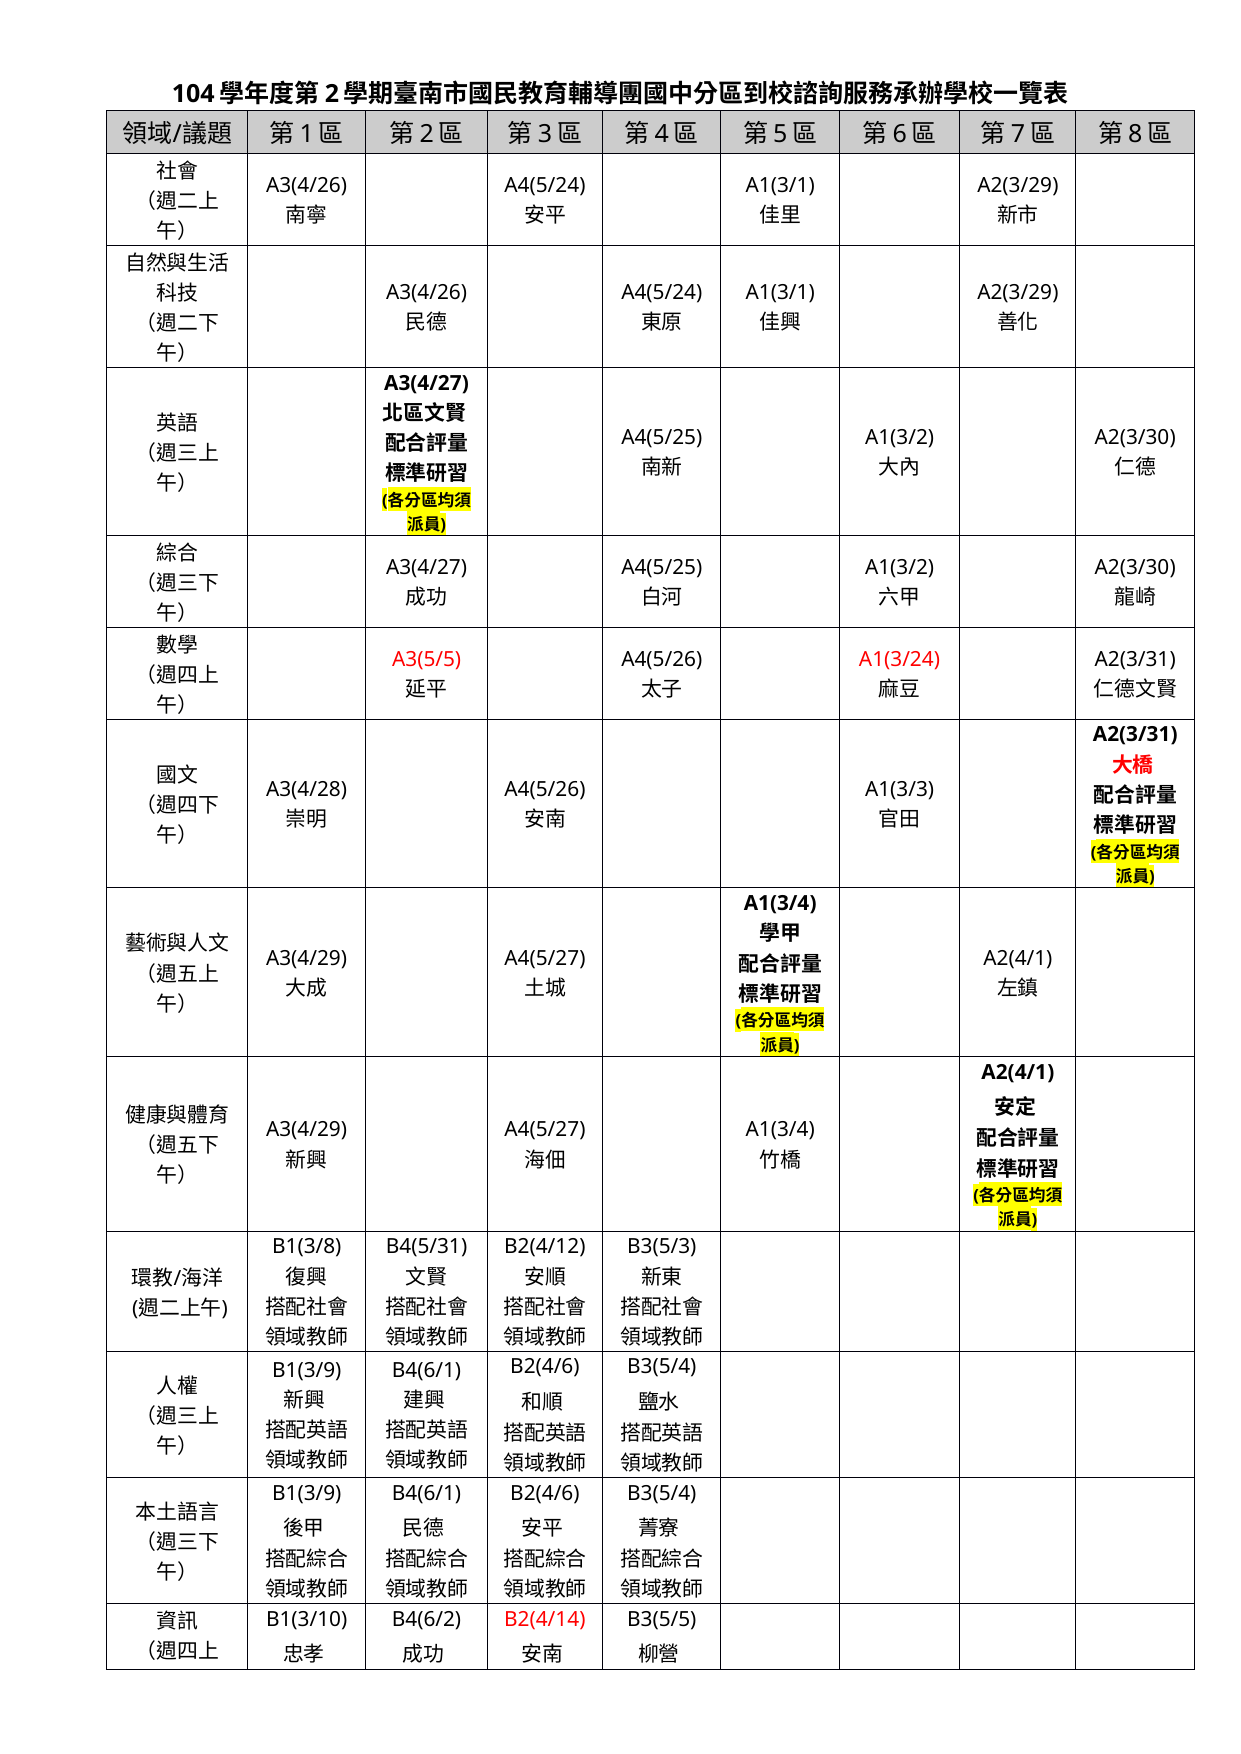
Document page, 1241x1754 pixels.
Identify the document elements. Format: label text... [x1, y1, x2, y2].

table_cell A2(4/1) 安定 配合評量標準研習 (各分區均須派員) [960, 1057, 1075, 1231]
text 104學年度第2學期臺南市國民教育輔導團國中分區到校諮詢服務承辦學校一覽表 [118, 74, 1122, 110]
table_cell [366, 1057, 487, 1231]
table_cell [1076, 154, 1194, 245]
table_cell B3(5/4) 菁寮 搭配綜合領域教師 [603, 1478, 720, 1603]
table_cell B3(5/5) 柳營 [603, 1604, 720, 1669]
table_cell [603, 154, 720, 245]
table_cell A4(5/26) 安南 [488, 720, 602, 887]
table_cell [721, 1604, 839, 1669]
table_cell 藝術與人文 （週五上午） [107, 888, 247, 1056]
table_cell [1076, 1478, 1194, 1603]
table_cell [366, 888, 487, 1056]
table_cell [1076, 888, 1194, 1056]
table_cell A4(5/26) 太子 [603, 628, 720, 718]
table_cell A3(4/28) 崇明 [248, 720, 365, 887]
table_cell A3(4/29) 新興 [248, 1057, 365, 1231]
table_cell A4(5/27) 海佃 [488, 1057, 602, 1231]
table_cell [488, 536, 602, 627]
table_cell B4(5/31) 文賢 搭配社會領域教師 [366, 1232, 487, 1351]
table_cell A3(4/29) 大成 [248, 888, 365, 1056]
table_cell A3(4/26) 民德 [366, 246, 487, 367]
table_cell [488, 246, 602, 367]
table_cell 國文 （週四下午） [107, 720, 247, 887]
table_cell B2(4/12) 安順 搭配社會領域教師 [488, 1232, 602, 1351]
table_cell [603, 888, 720, 1056]
table_cell A1(3/1) 佳里 [721, 154, 839, 245]
table_cell 數學 （週四上午） [107, 628, 247, 718]
table_cell B4(6/1) 民德 搭配綜合領域教師 [366, 1478, 487, 1603]
table_cell A2(3/31) 大橋 配合評量標準研習 (各分區均須派員) [1076, 720, 1194, 887]
table_cell [960, 368, 1075, 535]
table_cell A2(3/29) 善化 [960, 246, 1075, 367]
table_cell A3(5/5) 延平 [366, 628, 487, 718]
table_cell A1(3/4) 竹橋 [721, 1057, 839, 1231]
table_cell [248, 368, 365, 535]
table_cell [248, 628, 365, 718]
table_cell A3(4/26) 南寧 [248, 154, 365, 245]
table_cell B1(3/9) 新興 搭配英語領域教師 [248, 1352, 365, 1477]
table_cell B3(5/3) 新東 搭配社會領域教師 [603, 1232, 720, 1351]
table_header 第6區 [840, 111, 959, 153]
table_cell B1(3/10) 忠孝 [248, 1604, 365, 1669]
table_cell 健康與體育 （週五下午） [107, 1057, 247, 1231]
table_cell [366, 154, 487, 245]
table_cell [960, 1604, 1075, 1669]
table_cell A3(4/27) 成功 [366, 536, 487, 627]
table_cell A2(3/30) 龍崎 [1076, 536, 1194, 627]
table_cell [488, 368, 602, 535]
table_cell B4(6/1) 建興 搭配英語領域教師 [366, 1352, 487, 1477]
table_cell A4(5/27) 土城 [488, 888, 602, 1056]
table_cell [248, 536, 365, 627]
table_cell A4(5/24) 東原 [603, 246, 720, 367]
table_cell A1(3/4) 學甲 配合評量標準研習 (各分區均須派員) [721, 888, 839, 1056]
table_cell [721, 536, 839, 627]
table_cell [1076, 1604, 1194, 1669]
table_cell 資訊 （週四上 [107, 1604, 247, 1669]
table_cell B4(6/2) 成功 [366, 1604, 487, 1669]
table_cell [1076, 1057, 1194, 1231]
table_cell B2(4/14) 安南 [488, 1604, 602, 1669]
table_cell B2(4/6) 安平 搭配綜合領域教師 [488, 1478, 602, 1603]
table_cell [721, 368, 839, 535]
table_cell A4(5/25) 南新 [603, 368, 720, 535]
table_cell B1(3/8) 復興 搭配社會領域教師 [248, 1232, 365, 1351]
table_header 第1區 [248, 111, 365, 153]
table_cell [721, 1232, 839, 1351]
table_header 第3區 [488, 111, 602, 153]
table_cell A2(3/29) 新市 [960, 154, 1075, 245]
table_cell [603, 1057, 720, 1231]
table_cell [366, 720, 487, 887]
table_cell [721, 720, 839, 887]
table_cell B2(4/6) 和順 搭配英語領域教師 [488, 1352, 602, 1477]
table_header 第2區 [366, 111, 487, 153]
table_header 領域/議題 [107, 111, 247, 153]
table_cell 本土語言 （週三下午） [107, 1478, 247, 1603]
table_cell 綜合 （週三下午） [107, 536, 247, 627]
table_cell [960, 1232, 1075, 1351]
table_cell A2(3/31) 仁德文賢 [1076, 628, 1194, 718]
table_cell A4(5/25) 白河 [603, 536, 720, 627]
table_cell B1(3/9) 後甲 搭配綜合領域教師 [248, 1478, 365, 1603]
table_cell A1(3/1) 佳興 [721, 246, 839, 367]
table_cell A1(3/2) 大內 [840, 368, 959, 535]
table_cell [248, 246, 365, 367]
table_cell [1076, 1352, 1194, 1477]
table_cell [840, 246, 959, 367]
table_cell [840, 1604, 959, 1669]
table_cell [721, 628, 839, 718]
table_header 第8區 [1076, 111, 1194, 153]
table_cell [840, 1352, 959, 1477]
table_cell [840, 888, 959, 1056]
table_cell A2(4/1) 左鎮 [960, 888, 1075, 1056]
table_cell [960, 1478, 1075, 1603]
table_cell 社會 （週二上午） [107, 154, 247, 245]
table_cell [721, 1352, 839, 1477]
table_header 第5區 [721, 111, 839, 153]
table_cell [840, 1057, 959, 1231]
table_cell A1(3/3) 官田 [840, 720, 959, 887]
table_cell 環教/海洋 (週二上午) [107, 1232, 247, 1351]
table_cell [960, 536, 1075, 627]
table_cell [840, 154, 959, 245]
table_cell [488, 628, 602, 718]
table_header 第7區 [960, 111, 1075, 153]
table_cell B3(5/4) 鹽水 搭配英語領域教師 [603, 1352, 720, 1477]
table_cell A1(3/2) 六甲 [840, 536, 959, 627]
table_cell A2(3/30) 仁德 [1076, 368, 1194, 535]
table_cell A1(3/24) 麻豆 [840, 628, 959, 718]
table_cell [603, 720, 720, 887]
table_cell A3(4/27) 北區文賢 配合評量標準研習 (各分區均須派員) [366, 368, 487, 535]
table_cell 英語 （週三上午） [107, 368, 247, 535]
table_cell [960, 1352, 1075, 1477]
table_cell 自然與生活 科技 （週二下午） [107, 246, 247, 367]
table_cell [840, 1232, 959, 1351]
table_cell [840, 1478, 959, 1603]
table_cell [960, 720, 1075, 887]
table_cell [1076, 1232, 1194, 1351]
table_cell [721, 1478, 839, 1603]
table_cell [960, 628, 1075, 718]
table_cell [1076, 246, 1194, 367]
table_cell 人權 （週三上午） [107, 1352, 247, 1477]
table_cell A4(5/24) 安平 [488, 154, 602, 245]
table_header 第4區 [603, 111, 720, 153]
